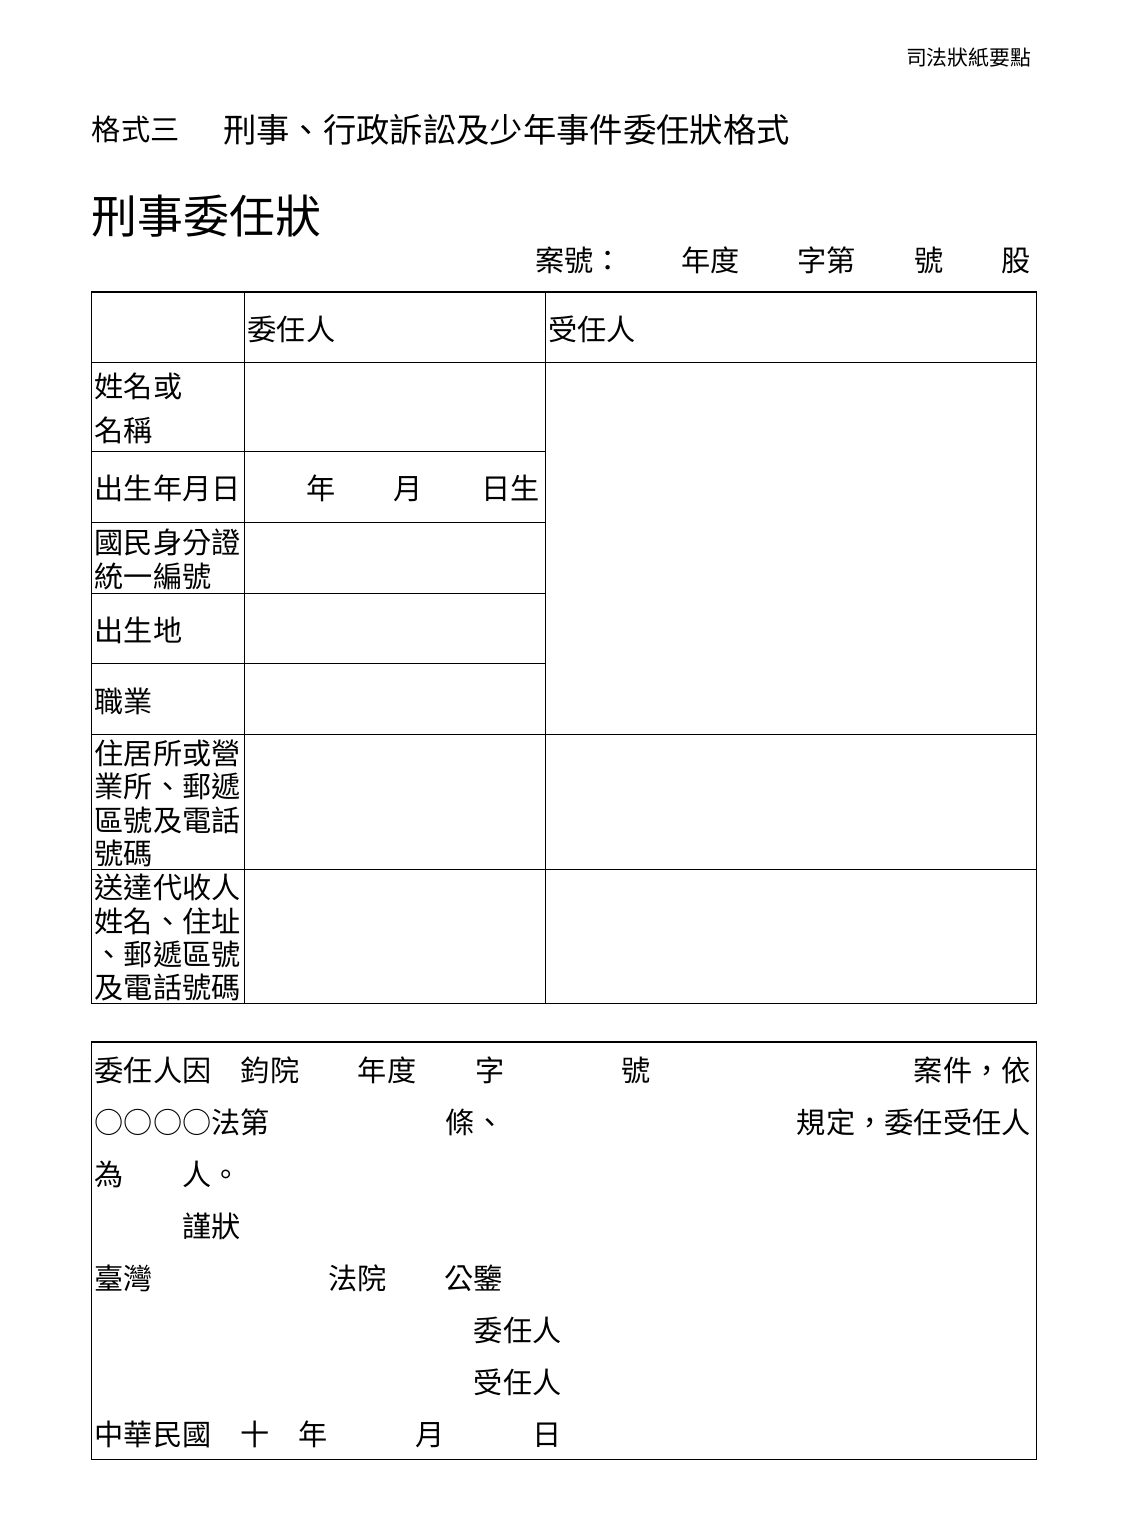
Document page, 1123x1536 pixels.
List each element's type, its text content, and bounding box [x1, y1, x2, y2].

table_cell [245, 594, 545, 663]
table_cell 住居所或營業所、郵遞區號及電話號碼 [92, 735, 244, 868]
table_header 受任人 [546, 293, 1036, 362]
table_header 委任人 [245, 293, 545, 362]
table_cell 送達代收人姓名、住址 、郵遞區號及電話號碼 [92, 870, 244, 1003]
table_cell [245, 523, 545, 592]
table_cell [546, 870, 1036, 1003]
table_cell 出生年月日 [92, 452, 244, 522]
table_cell 國民身分證統一編號 [92, 523, 244, 592]
table_cell [245, 363, 545, 451]
table_header 委任人因 鈞院 年度 字 號 案件，依○○○○法第 條、 規定，委任受任人為 人。 謹狀 臺灣 法院 公鑒 委任人 受任人 中華民國 十 年 月 日 [92, 1043, 1036, 1459]
table_cell 出生地 [92, 594, 244, 663]
table_cell [245, 735, 545, 868]
table_header [92, 293, 244, 362]
text 案號： 年度 字第 號 股 [92, 238, 1031, 280]
table_cell [546, 735, 1036, 868]
table_cell [546, 363, 1036, 734]
table_cell 姓名或 名稱 [92, 363, 244, 451]
table_cell [245, 664, 545, 734]
table_cell 年 月 日生 [245, 452, 545, 522]
table_cell [245, 870, 545, 1003]
text 刑事委任狀 [92, 188, 1031, 238]
text 格式三 刑事、行政訴訟及少年事件委任狀格式 [92, 104, 1031, 152]
table_cell 職業 [92, 664, 244, 734]
